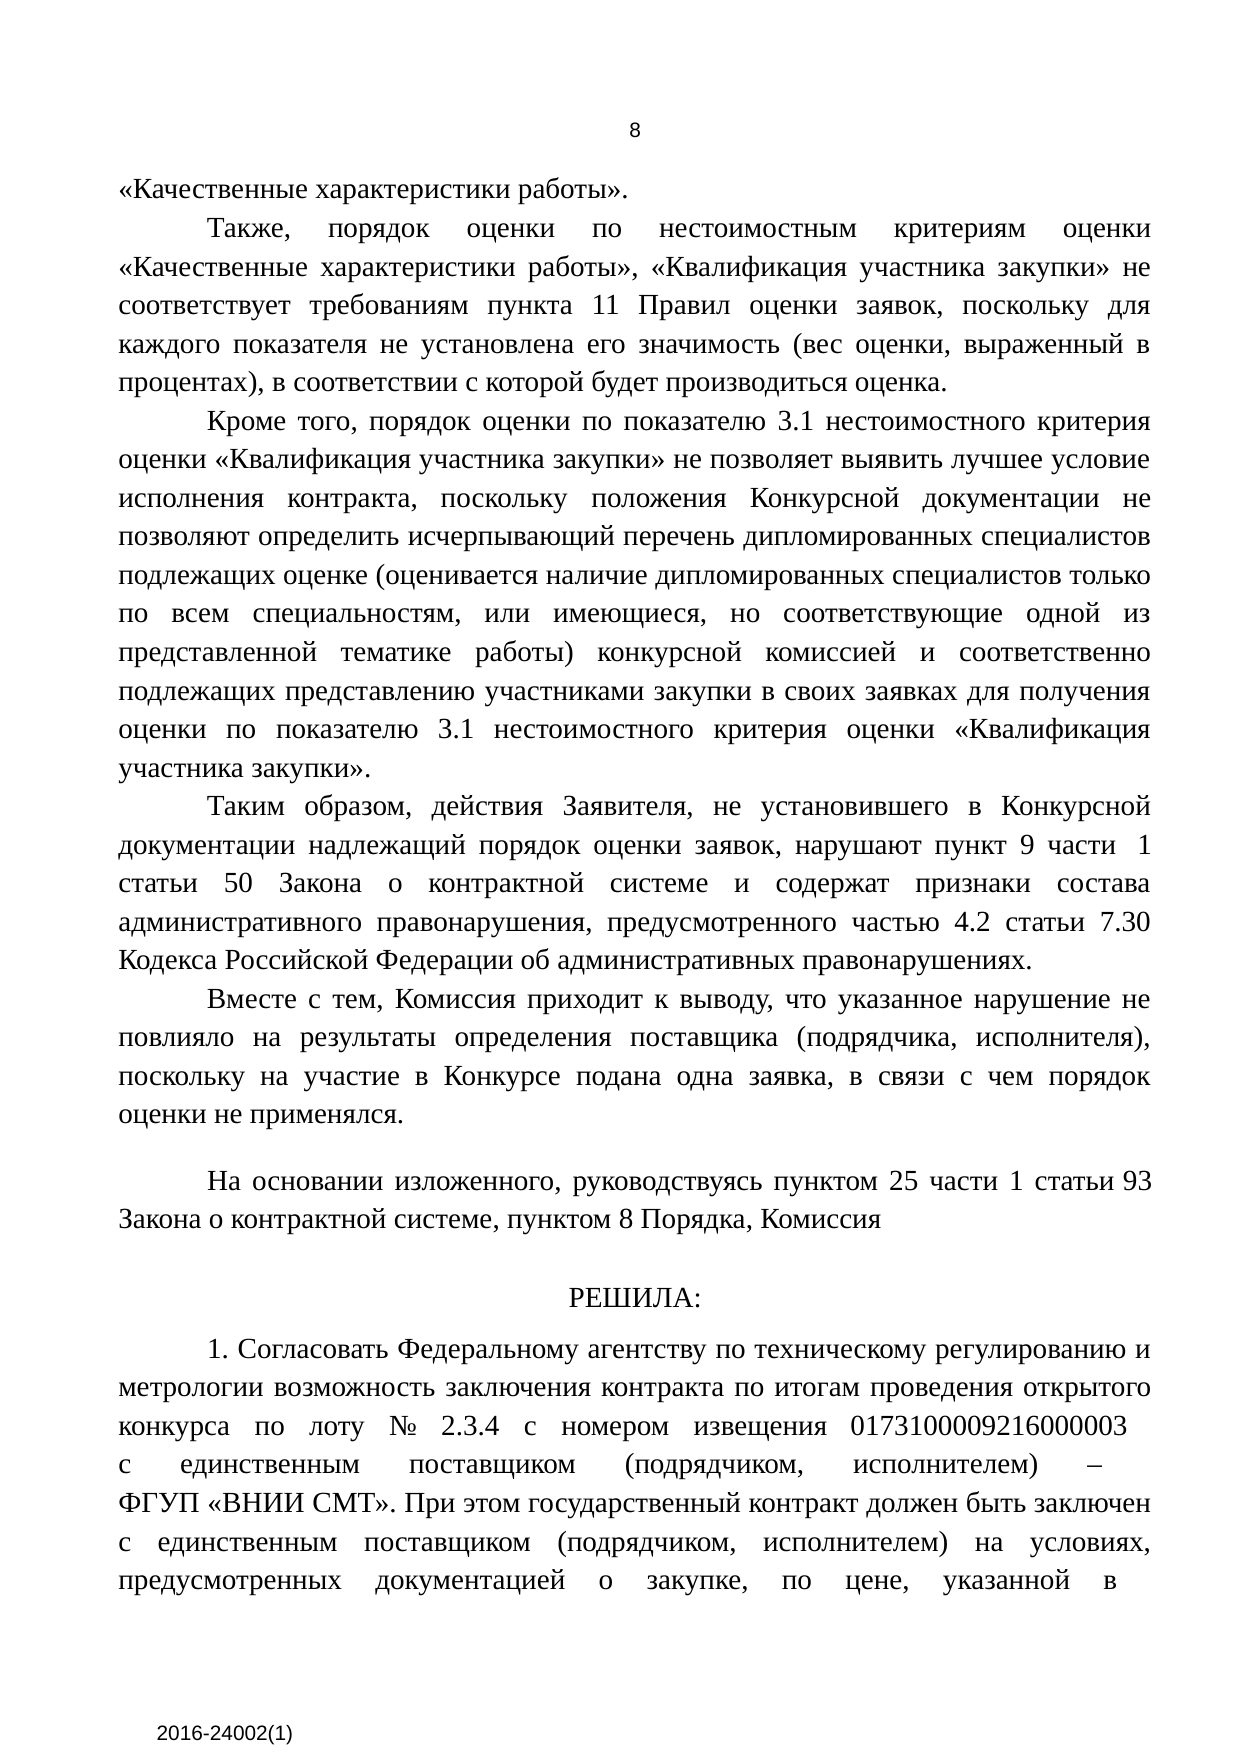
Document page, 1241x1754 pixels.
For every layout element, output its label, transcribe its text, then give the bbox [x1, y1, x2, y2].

text Вместе с тем, Комиссия приходит к выводу, что указанное нарушение не повлияло на результаты определения поставщика (подрядчика, исполнителя), поскольку на участие в Конкурсе подана одна заявка, в связи с чем порядок оценки не применялся. [118, 981, 1152, 1130]
text Также, порядок оценки по нестоимостным критериям оценки «Качественные характеристики работы», «Квалификация участника закупки» не соответствует требованиям пункта 11 Правил оценки заявок, поскольку для каждого показателя не установлена его значимость (вес оценки, выраженный в процентах), в соответствии с которой будет производиться оценка. [118, 210, 1152, 398]
text На основании изложенного, руководствуясь пунктом 25 части 1 статьи 93 Закона о контрактной системе, пунктом 8 Порядка, Комиссия [118, 1163, 1152, 1235]
text 1. Согласовать Федеральному агентству по техническому регулированию и метрологии возможность заключения контракта по итогам проведения открытого конкурса по лоту № 2.3.4 с номером извещения 0173100009216000003 с единственным поставщиком (подрядчиком, исполнителем) – ФГУП «ВНИИ СМТ». При этом государственный контракт должен быть заключен с единственным поставщиком (подрядчиком, исполнителем) на условиях, предусмотренных документацией о закупке, по цене, указанной в [118, 1331, 1152, 1596]
text Кроме того, порядок оценки по показателю 3.1 нестоимостного критерия оценки «Квалификация участника закупки» не позволяет выявить лучшее условие исполнения контракта, поскольку положения Конкурсной документации не позволяют определить исчерпывающий перечень дипломированных специалистов подлежащих оценке (оценивается наличие дипломированных специалистов только по всем специальностям, или имеющиеся, но соответствующие одной из представленной тематике работы) конкурсной комиссией и соответственно подлежащих представлению участниками закупки в своих заявках для получения оценки по показателю 3.1 нестоимостного критерия оценки «Квалификация участника закупки». [118, 403, 1152, 783]
text Таким образом, действия Заявителя, не установившего в Конкурсной документации надлежащий порядок оценки заявок, нарушают пункт 9 части 1 статьи 50 Закона о контрактной системе и содержат признаки состава административного правонарушения, предусмотренного частью 4.2 статьи 7.30 Кодекса Российской Федерации об административных правонарушениях. [118, 788, 1152, 976]
text РЕШИЛА: [118, 1280, 1152, 1313]
text «Качественные характеристики работы». [118, 172, 1152, 205]
